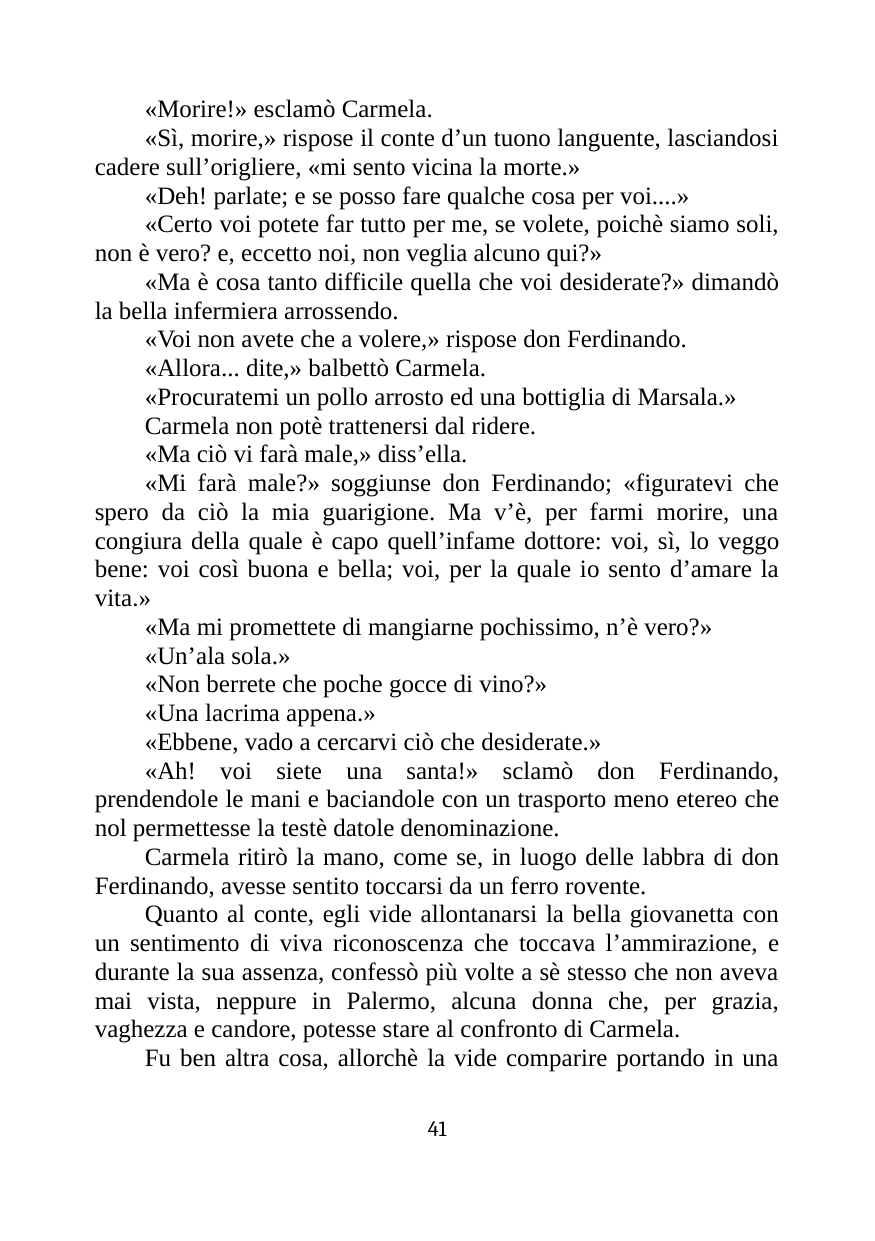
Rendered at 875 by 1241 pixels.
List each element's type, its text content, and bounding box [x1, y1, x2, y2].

text «Morire!» esclamò Carmela. [94, 94, 779, 123]
text Quanto al conte, egli vide allontanarsi la bella giovanetta con un sentimento di viva riconoscenza che toccava l’ammirazione, e durante la sua assenza, confessò più volte a sè stesso che non aveva mai vista, neppure in Palermo, alcuna donna che, per grazia, vaghezza e candore, potesse stare al confronto di Carmela. [94, 899, 779, 1043]
text «Deh! parlate; e se posso fare qualche cosa per voi....» [94, 181, 779, 209]
text «Procuratemi un pollo arrosto ed una bottiglia di Marsala.» [94, 382, 779, 411]
text «Una lacrima appena.» [94, 698, 779, 727]
text «Allora... dite,» balbettò Carmela. [94, 353, 779, 382]
text Carmela ritirò la mano, come se, in luogo delle labbra di don Ferdinando, avesse sentito toccarsi da un ferro rovente. [94, 842, 779, 899]
text Fu ben altra cosa, allorchè la vide comparire portando in una [94, 1043, 779, 1072]
text «Sì, morire,» rispose il conte d’un tuono languente, lasciandosi cadere sull’origliere, «mi sento vicina la morte.» [94, 123, 779, 181]
text «Ah! voi siete una santa!» sclamò don Ferdinando, prendendole le mani e baciandole con un trasporto meno etereo che nol permettesse la testè datole denominazione. [94, 756, 779, 842]
text «Ebbene, vado a cercarvi ciò che desiderate.» [94, 727, 779, 756]
text «Ma ciò vi farà male,» diss’ella. [94, 439, 779, 468]
text Carmela non potè trattenersi dal ridere. [94, 411, 779, 439]
text «Ma è cosa tanto difficile quella che voi desiderate?» dimandò la bella infermiera arrossendo. [94, 267, 779, 324]
text «Non berrete che poche gocce di vino?» [94, 669, 779, 698]
text «Mi farà male?» soggiunse don Ferdinando; «figuratevi che spero da ciò la mia guarigione. Ma v’è, per farmi morire, una congiura della quale è capo quell’infame dottore: voi, sì, lo veggo bene: voi così buona e bella; voi, per la quale io sento d’amare la vita.» [94, 468, 779, 612]
text «Voi non avete che a volere,» rispose don Ferdinando. [94, 324, 779, 353]
text «Un’ala sola.» [94, 641, 779, 669]
text «Ma mi promettete di mangiarne pochissimo, n’è vero?» [94, 612, 779, 641]
text «Certo voi potete far tutto per me, se volete, poichè siamo soli, non è vero? e, eccetto noi, non veglia alcuno qui?» [94, 209, 779, 267]
